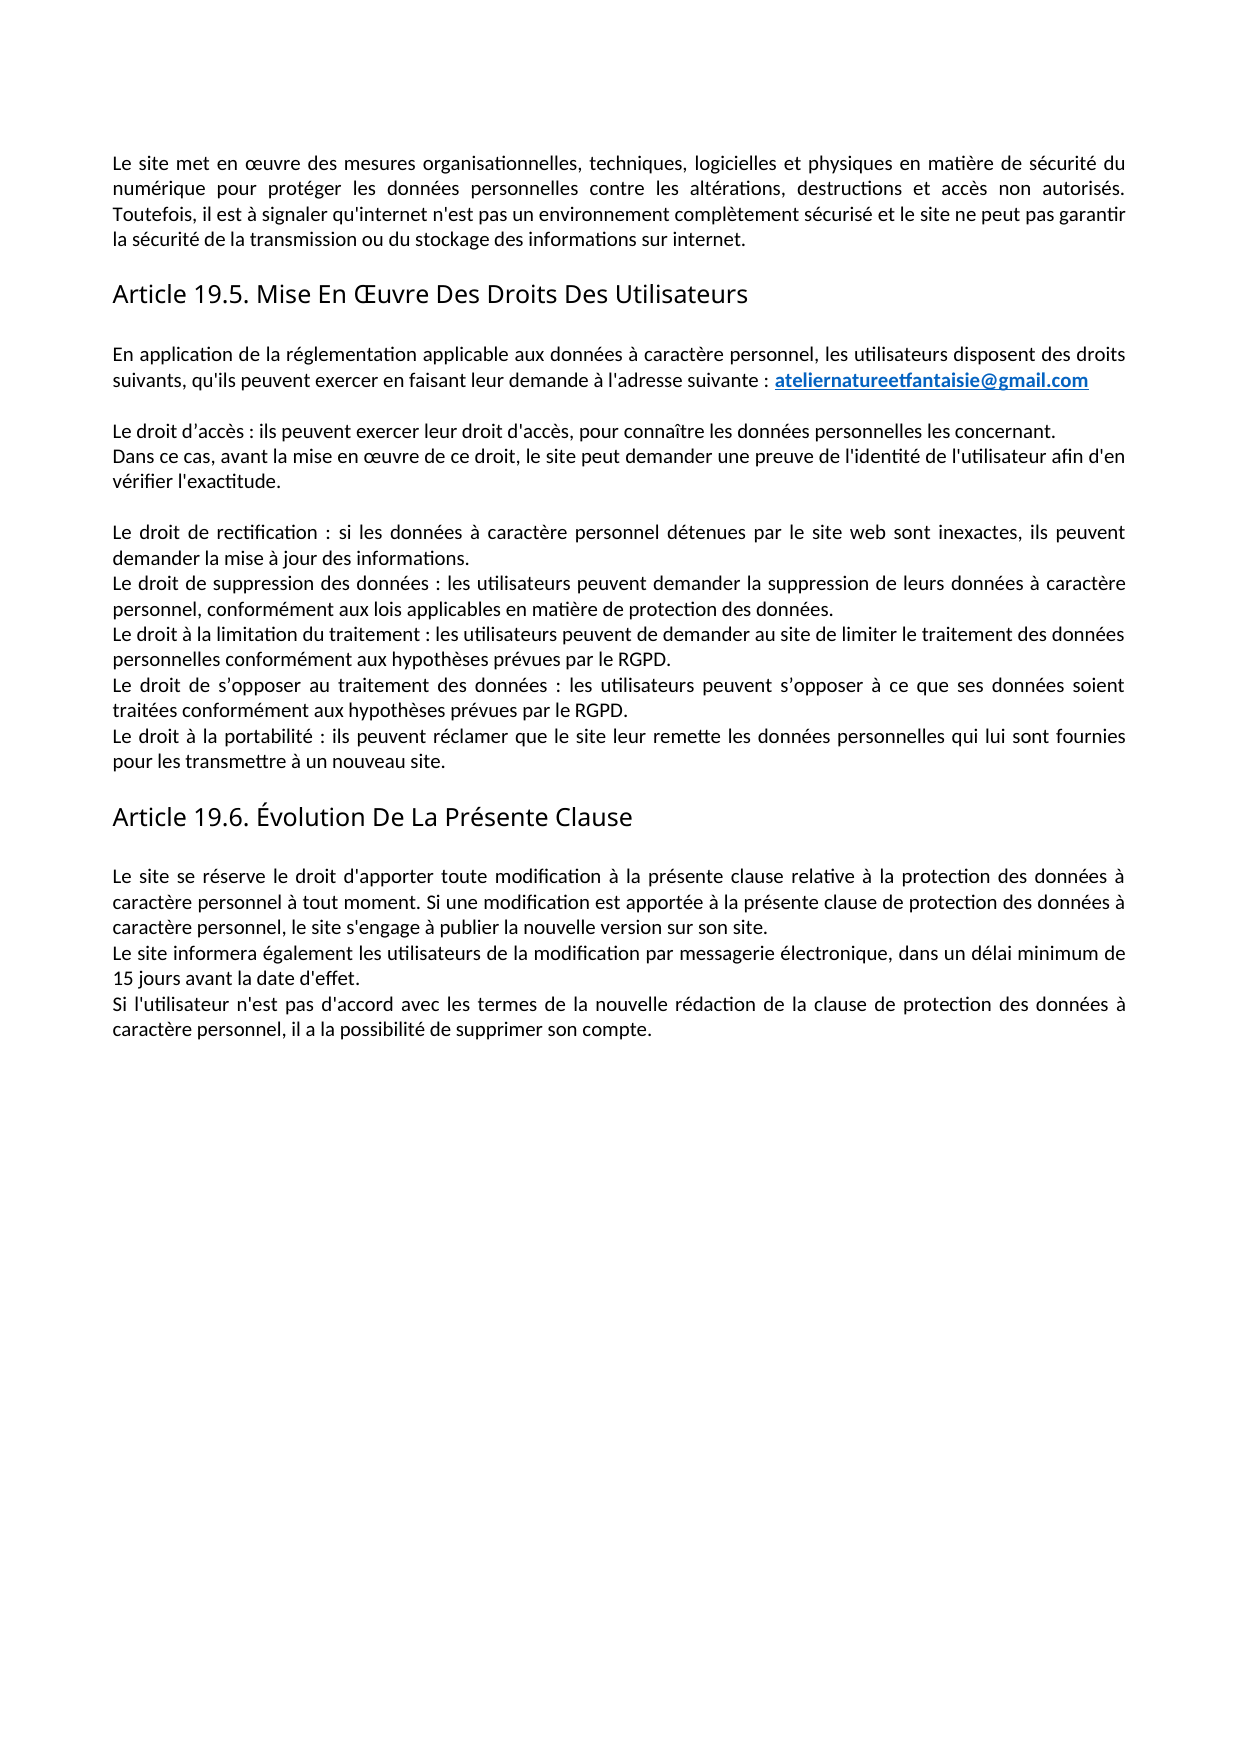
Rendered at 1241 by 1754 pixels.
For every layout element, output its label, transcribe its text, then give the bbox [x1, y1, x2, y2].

text Dans ce cas, avant la mise en œuvre de ce droit, le site peut demander une preuve de l'identité de l'utilisateur afin d'en vérifier l'exactitude. [112, 443, 1128, 494]
subtitle Article 19.6. Évolution De La Présente Clause [112, 799, 1128, 833]
text Le droit de s’opposer au traitement des données : les utilisateurs peuvent s’opposer à ce que ses données soient traitées conformément aux hypothèses prévues par le RGPD. [112, 672, 1128, 723]
text Le droit de suppression des données : les utilisateurs peuvent demander la suppression de leurs données à caractère personnel, conformément aux lois applicables en matière de protection des données. [112, 570, 1128, 621]
subtitle Article 19.5. Mise En Œuvre Des Droits Des Utilisateurs [112, 277, 1128, 311]
text Si l'utilisateur n'est pas d'accord avec les termes de la nouvelle rédaction de la clause de protection des données à caractère personnel, il a la possibilité de supprimer son compte. [112, 991, 1128, 1042]
text En application de la réglementation applicable aux données à caractère personnel, les utilisateurs disposent des droits suivants, qu'ils peuvent exercer en faisant leur demande à l'adresse suivante : ateliernatureetfantaisie@gmail.com [112, 342, 1128, 392]
text Le droit à la limitation du traitement : les utilisateurs peuvent de demander au site de limiter le traitement des données personnelles conformément aux hypothèses prévues par le RGPD. [112, 621, 1128, 672]
text Le site met en œuvre des mesures organisationnelles, techniques, logicielles et physiques en matière de sécurité du numérique pour protéger les données personnelles contre les altérations, destructions et accès non autorisés. Toutefois, il est à signaler qu'internet n'est pas un environnement complètement sécurisé et le site ne peut pas garantir la sécurité de la transmission ou du stockage des informations sur internet. [112, 150, 1128, 252]
text Le droit à la portabilité : ils peuvent réclamer que le site leur remette les données personnelles qui lui sont fournies pour les transmettre à un nouveau site. [112, 723, 1128, 774]
text Le site se réserve le droit d'apporter toute modification à la présente clause relative à la protection des données à caractère personnel à tout moment. Si une modification est apportée à la présente clause de protection des données à caractère personnel, le site s'engage à publier la nouvelle version sur son site. [112, 864, 1128, 940]
text Le droit de rectification : si les données à caractère personnel détenues par le site web sont inexactes, ils peuvent demander la mise à jour des informations. [112, 519, 1128, 570]
text Le site informera également les utilisateurs de la modification par messagerie électronique, dans un délai minimum de 15 jours avant la date d'effet. [112, 940, 1128, 991]
text Le droit d’accès : ils peuvent exercer leur droit d'accès, pour connaître les données personnelles les concernant. [112, 418, 1128, 443]
